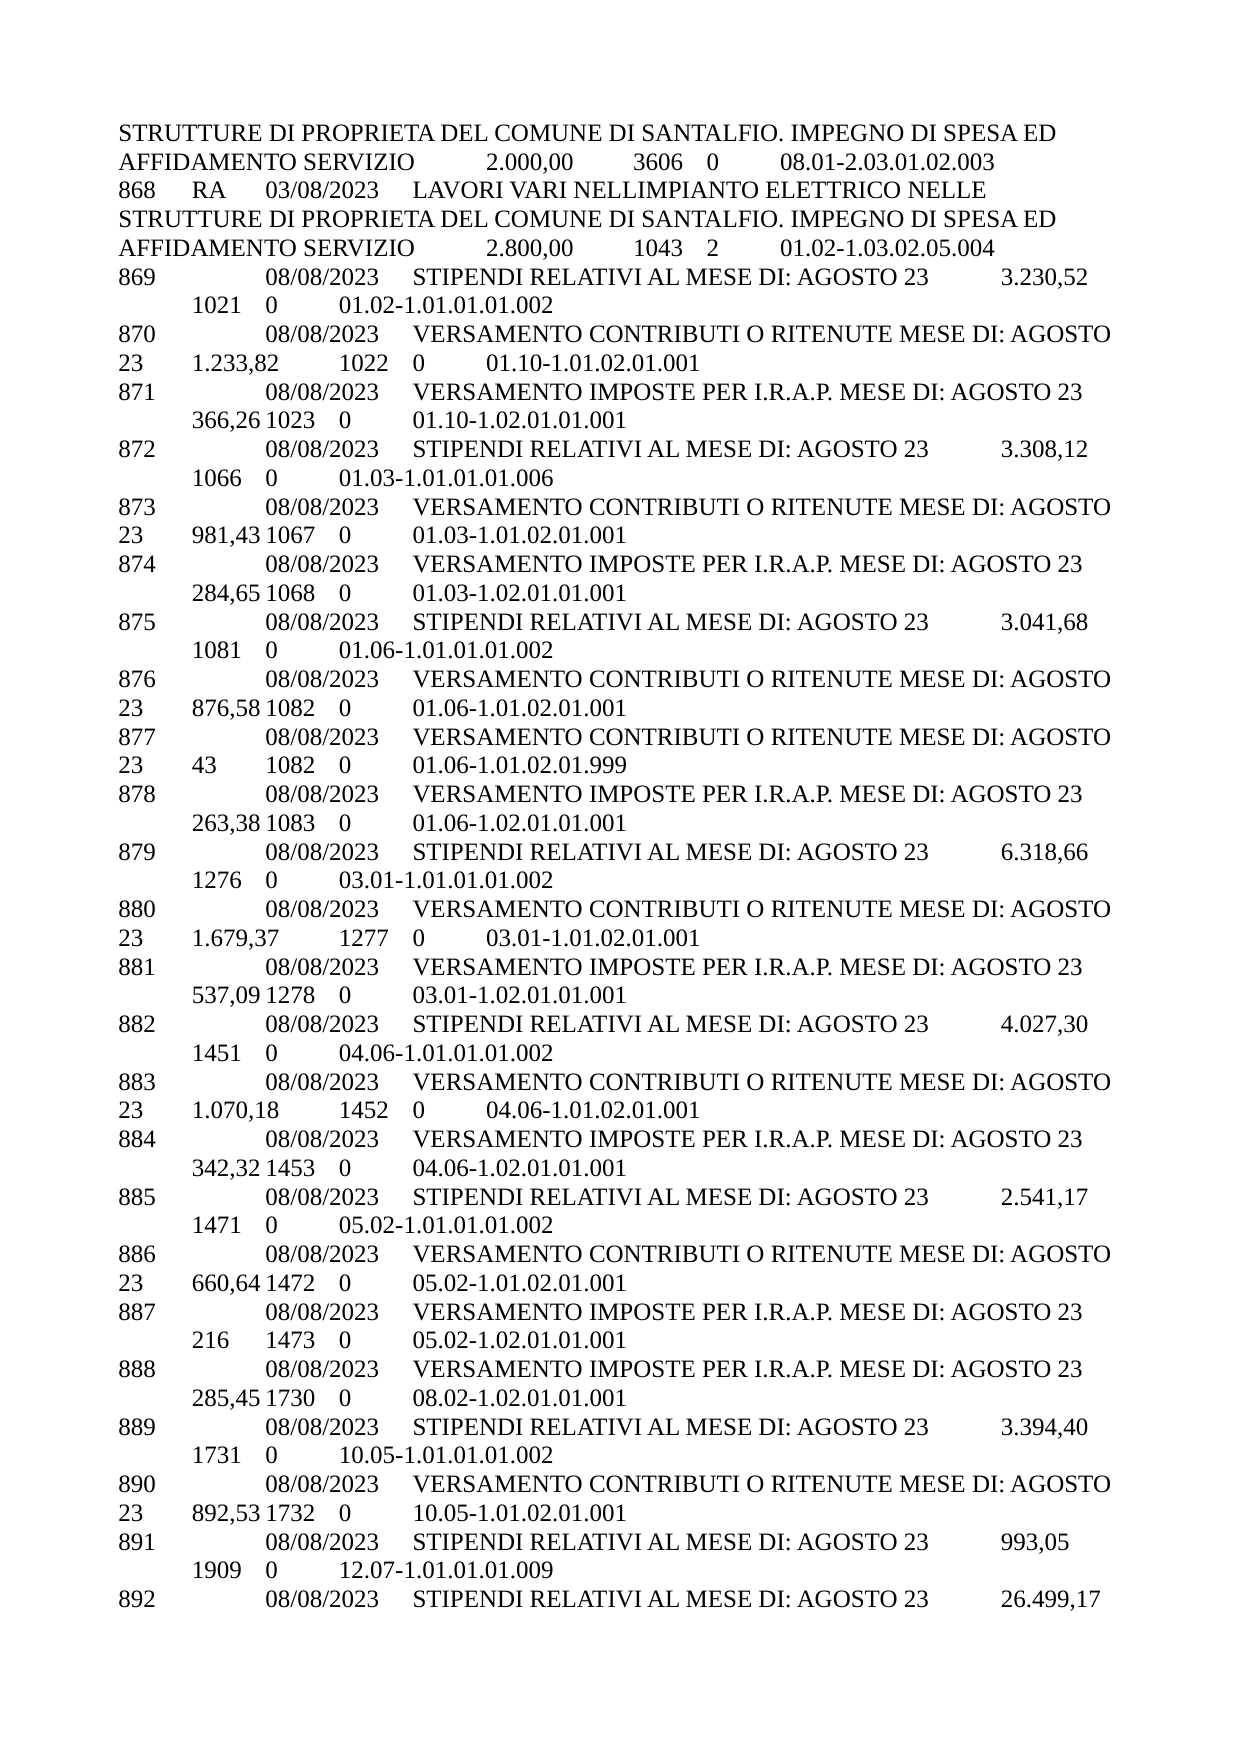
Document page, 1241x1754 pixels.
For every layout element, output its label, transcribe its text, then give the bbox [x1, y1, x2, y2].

text 884 08/08/2023 VERSAMENTO IMPOSTE PER I.R.A.P. MESE DI: AGOSTO 23 342,32 1453 0 04.06-1.02.01.01.001 [118, 1124, 1122, 1182]
text 888 08/08/2023 VERSAMENTO IMPOSTE PER I.R.A.P. MESE DI: AGOSTO 23 285,45 1730 0 08.02-1.02.01.01.001 [118, 1354, 1122, 1412]
text 870 08/08/2023 VERSAMENTO CONTRIBUTI O RITENUTE MESE DI: AGOSTO 23 1.233,82 1022 0 01.10-1.01.02.01.001 [118, 319, 1122, 377]
text 877 08/08/2023 VERSAMENTO CONTRIBUTI O RITENUTE MESE DI: AGOSTO 23 43 1082 0 01.06-1.01.02.01.999 [118, 722, 1122, 779]
text 887 08/08/2023 VERSAMENTO IMPOSTE PER I.R.A.P. MESE DI: AGOSTO 23 216 1473 0 05.02-1.02.01.01.001 [118, 1297, 1122, 1354]
text 880 08/08/2023 VERSAMENTO CONTRIBUTI O RITENUTE MESE DI: AGOSTO 23 1.679,37 1277 0 03.01-1.01.02.01.001 [118, 894, 1122, 952]
text 876 08/08/2023 VERSAMENTO CONTRIBUTI O RITENUTE MESE DI: AGOSTO 23 876,58 1082 0 01.06-1.01.02.01.001 [118, 664, 1122, 722]
text 871 08/08/2023 VERSAMENTO IMPOSTE PER I.R.A.P. MESE DI: AGOSTO 23 366,26 1023 0 01.10-1.02.01.01.001 [118, 377, 1122, 434]
text 868 RA 03/08/2023 LAVORI VARI NELLIMPIANTO ELETTRICO NELLE STRUTTURE DI PROPRIETA DEL COMUNE DI SANTALFIO. IMPEGNO DI SPESA ED AFFIDAMENTO SERVIZIO 2.800,00 1043 2 01.02-1.03.02.05.004 [118, 176, 1122, 262]
text 869 08/08/2023 STIPENDI RELATIVI AL MESE DI: AGOSTO 23 3.230,52 1021 0 01.02-1.01.01.01.002 [118, 262, 1122, 319]
text 882 08/08/2023 STIPENDI RELATIVI AL MESE DI: AGOSTO 23 4.027,30 1451 0 04.06-1.01.01.01.002 [118, 1009, 1122, 1067]
text 875 08/08/2023 STIPENDI RELATIVI AL MESE DI: AGOSTO 23 3.041,68 1081 0 01.06-1.01.01.01.002 [118, 607, 1122, 664]
text STRUTTURE DI PROPRIETA DEL COMUNE DI SANTALFIO. IMPEGNO DI SPESA ED AFFIDAMENTO SERVIZIO 2.000,00 3606 0 08.01-2.03.01.02.003 [118, 118, 1122, 176]
text 878 08/08/2023 VERSAMENTO IMPOSTE PER I.R.A.P. MESE DI: AGOSTO 23 263,38 1083 0 01.06-1.02.01.01.001 [118, 779, 1122, 837]
text 885 08/08/2023 STIPENDI RELATIVI AL MESE DI: AGOSTO 23 2.541,17 1471 0 05.02-1.01.01.01.002 [118, 1182, 1122, 1239]
text 879 08/08/2023 STIPENDI RELATIVI AL MESE DI: AGOSTO 23 6.318,66 1276 0 03.01-1.01.01.01.002 [118, 837, 1122, 894]
text 881 08/08/2023 VERSAMENTO IMPOSTE PER I.R.A.P. MESE DI: AGOSTO 23 537,09 1278 0 03.01-1.02.01.01.001 [118, 952, 1122, 1009]
text 890 08/08/2023 VERSAMENTO CONTRIBUTI O RITENUTE MESE DI: AGOSTO 23 892,53 1732 0 10.05-1.01.02.01.001 [118, 1469, 1122, 1527]
text 886 08/08/2023 VERSAMENTO CONTRIBUTI O RITENUTE MESE DI: AGOSTO 23 660,64 1472 0 05.02-1.01.02.01.001 [118, 1239, 1122, 1297]
text 892 08/08/2023 STIPENDI RELATIVI AL MESE DI: AGOSTO 23 26.499,17 [118, 1584, 1122, 1613]
text 873 08/08/2023 VERSAMENTO CONTRIBUTI O RITENUTE MESE DI: AGOSTO 23 981,43 1067 0 01.03-1.01.02.01.001 [118, 492, 1122, 549]
text 889 08/08/2023 STIPENDI RELATIVI AL MESE DI: AGOSTO 23 3.394,40 1731 0 10.05-1.01.01.01.002 [118, 1412, 1122, 1469]
text 872 08/08/2023 STIPENDI RELATIVI AL MESE DI: AGOSTO 23 3.308,12 1066 0 01.03-1.01.01.01.006 [118, 434, 1122, 492]
text 874 08/08/2023 VERSAMENTO IMPOSTE PER I.R.A.P. MESE DI: AGOSTO 23 284,65 1068 0 01.03-1.02.01.01.001 [118, 549, 1122, 607]
text 883 08/08/2023 VERSAMENTO CONTRIBUTI O RITENUTE MESE DI: AGOSTO 23 1.070,18 1452 0 04.06-1.01.02.01.001 [118, 1067, 1122, 1124]
text 891 08/08/2023 STIPENDI RELATIVI AL MESE DI: AGOSTO 23 993,05 1909 0 12.07-1.01.01.01.009 [118, 1527, 1122, 1584]
